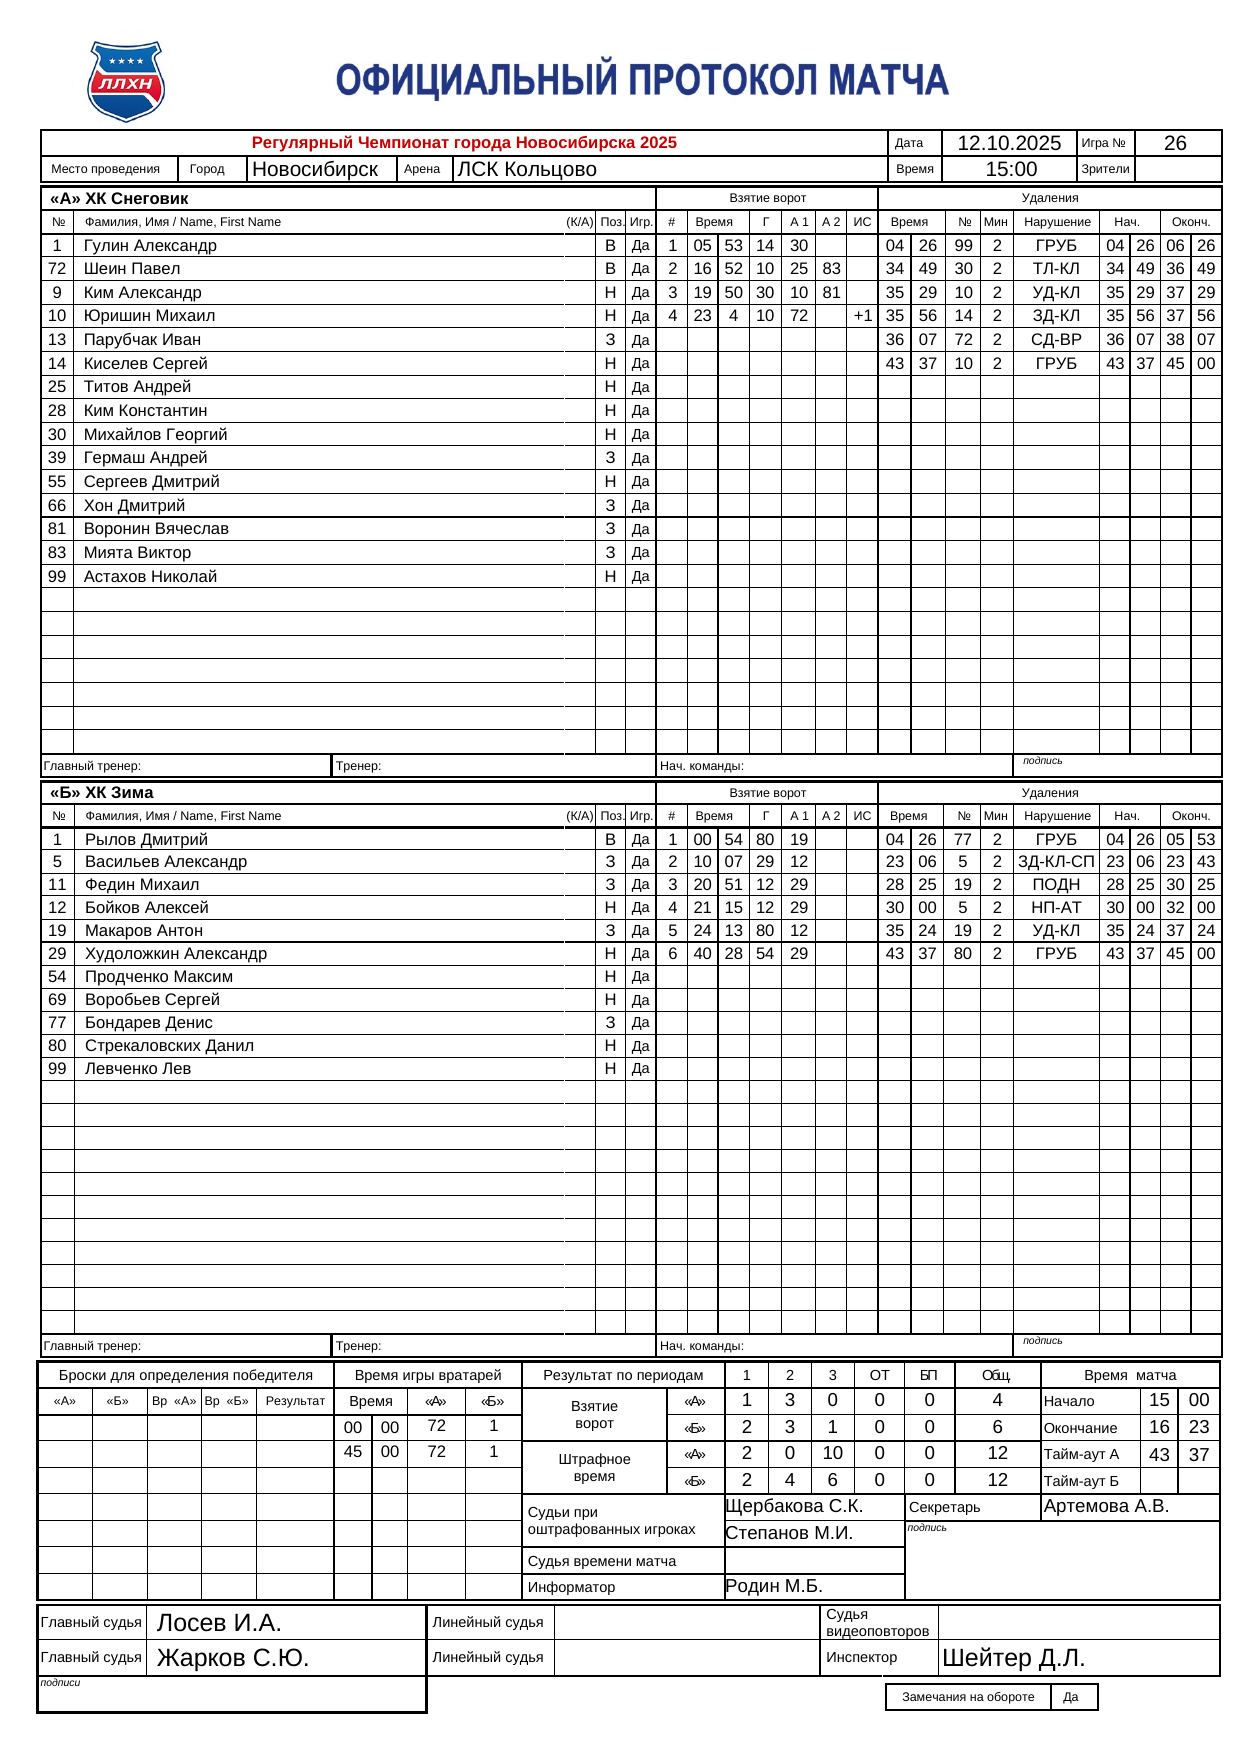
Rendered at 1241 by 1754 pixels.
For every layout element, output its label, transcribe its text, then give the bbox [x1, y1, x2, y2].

table_cell 99 [946, 235, 980, 256]
table_cell [1100, 423, 1129, 445]
table_cell [148, 1416, 201, 1440]
table_cell 2 [981, 305, 1013, 327]
table_cell [657, 1242, 687, 1264]
table_cell [1179, 1468, 1219, 1493]
table_cell Главный судья [39, 1640, 146, 1675]
table_cell [782, 1196, 815, 1218]
table_cell 99 [42, 1058, 74, 1079]
table_cell (К/А) [565, 211, 595, 233]
table_cell 36 [879, 328, 910, 351]
table_cell [565, 1058, 595, 1079]
table_cell [879, 636, 910, 658]
table_cell Арена [398, 157, 452, 181]
table_cell [373, 1494, 407, 1520]
table_cell Зрители [1078, 157, 1134, 181]
table_cell З [596, 518, 625, 540]
table_cell Н [596, 966, 625, 987]
table_cell [657, 1127, 687, 1149]
table_cell [981, 1288, 1013, 1310]
table_cell [1014, 1196, 1099, 1218]
table_cell 56 [1131, 305, 1160, 327]
table_cell [719, 612, 749, 634]
table_cell [981, 423, 1013, 445]
table_cell [75, 1265, 564, 1287]
table_cell [335, 1521, 371, 1546]
table_cell [879, 1311, 910, 1333]
table_cell 19 [944, 920, 980, 941]
table_cell 19 [944, 874, 980, 895]
table_cell [565, 352, 595, 374]
table_cell [1161, 1081, 1190, 1103]
table_cell Гермаш Андрей [74, 446, 564, 469]
table_cell [912, 1035, 943, 1057]
table_cell [847, 920, 877, 941]
table_cell [847, 470, 877, 493]
table_cell [1100, 1288, 1129, 1310]
table_cell [750, 730, 781, 753]
table_cell 35 [879, 920, 910, 941]
table_cell Воронин Вячеслав [74, 518, 564, 540]
table_cell [847, 1058, 877, 1079]
table_cell Судьи при оштрафованных игроках [523, 1495, 724, 1546]
table_cell [816, 1196, 846, 1218]
table_cell [719, 565, 749, 587]
table_cell [596, 683, 625, 706]
table_header 1 [726, 1363, 768, 1387]
table_cell [42, 683, 73, 706]
table_cell [750, 1173, 781, 1195]
table_cell [782, 1173, 815, 1195]
table_cell 2 [657, 257, 687, 280]
table_cell Взятие ворот [523, 1389, 666, 1440]
table_cell [946, 518, 980, 540]
table_cell Артемова А.В. [1042, 1495, 1219, 1520]
table_cell [596, 730, 625, 753]
table_cell [847, 281, 877, 303]
table_cell [1131, 730, 1160, 753]
table_cell Худоложкин Александр [75, 943, 564, 964]
table_cell [596, 1311, 625, 1333]
table_cell [1100, 1035, 1129, 1057]
table_cell Место проведения [42, 157, 177, 181]
table_cell [816, 399, 846, 422]
table_cell Новосибирск [248, 157, 396, 181]
table_cell Щербакова С.К. [726, 1495, 904, 1520]
table_cell [1100, 683, 1129, 706]
table_cell [42, 1173, 74, 1195]
table_cell 37 [1131, 943, 1160, 964]
table_cell [944, 1127, 980, 1149]
table_cell [75, 1311, 564, 1333]
table_cell [1192, 1288, 1221, 1310]
table_cell 2 [981, 352, 1013, 374]
table_cell [912, 989, 943, 1011]
table_cell 69 [42, 989, 74, 1011]
table_cell [750, 328, 781, 351]
table_cell Да [626, 423, 655, 445]
table_cell [626, 636, 655, 658]
table_cell [816, 423, 846, 445]
table_cell [946, 730, 980, 753]
table_cell [93, 1494, 147, 1520]
table_cell [883, 1677, 1220, 1681]
table_cell [1131, 446, 1160, 469]
table_cell [565, 1104, 595, 1126]
table_cell [1100, 612, 1129, 634]
table_cell 25 [1131, 874, 1160, 895]
table_cell А 2 [816, 211, 846, 233]
table_cell [565, 989, 595, 1011]
table_cell [719, 1196, 749, 1218]
table_cell 1 [466, 1416, 521, 1440]
table_cell № [946, 211, 980, 233]
table_cell 00 [373, 1441, 407, 1467]
table_cell З [596, 1012, 625, 1033]
table_cell [688, 352, 717, 374]
table_cell [335, 1574, 371, 1599]
table_cell Ким Александр [74, 281, 564, 303]
table_cell [750, 1012, 781, 1033]
table_cell [688, 470, 717, 493]
table_cell [93, 1416, 147, 1440]
table_cell 2 [726, 1442, 768, 1467]
table_cell [1161, 1242, 1190, 1264]
table_cell [657, 470, 687, 493]
table_cell [946, 659, 980, 682]
table_cell [148, 1441, 201, 1467]
table_cell [257, 1521, 333, 1546]
table_cell [1014, 446, 1099, 469]
table_cell 0 [855, 1415, 904, 1440]
table_cell [847, 352, 877, 374]
table_cell [750, 1104, 781, 1126]
table_cell Время [335, 1389, 407, 1413]
table_cell 37 [912, 352, 945, 374]
table_cell [1192, 1035, 1221, 1057]
table_cell [408, 1468, 465, 1493]
table_cell [719, 1265, 749, 1287]
table_cell [719, 683, 749, 706]
table_cell [816, 1242, 846, 1264]
table_cell Фамилия, Имя / Name, First Name [75, 805, 565, 826]
table_cell [1014, 1311, 1099, 1333]
table_cell [981, 659, 1013, 682]
table_cell [981, 1173, 1013, 1195]
table_header Да [1052, 1685, 1097, 1709]
table_cell [1192, 1242, 1221, 1264]
table_cell Нач. команды: [657, 1335, 1012, 1356]
table_cell [688, 541, 717, 564]
table_cell Лосев И.А. [147, 1606, 425, 1639]
table_cell Судья видеоповторов [821, 1606, 938, 1639]
table_cell [1161, 376, 1190, 398]
table_cell [944, 1173, 980, 1195]
table_cell 29 [42, 943, 74, 964]
table_cell Да [626, 874, 655, 895]
table_cell З [596, 446, 625, 469]
table_cell 0 [855, 1389, 904, 1413]
table_cell ИС [847, 805, 877, 826]
table_cell 43 [1141, 1441, 1177, 1467]
table_cell [816, 874, 846, 895]
table_cell [657, 352, 687, 374]
table_cell [565, 328, 595, 351]
table_cell [879, 470, 910, 493]
table_cell [879, 1288, 910, 1310]
table_cell [596, 1104, 625, 1126]
table_cell Н [596, 305, 625, 327]
table_cell Титов Андрей [74, 376, 564, 398]
table_cell [42, 1081, 74, 1103]
table_header «Б» ХК Зима [42, 783, 655, 803]
table_cell [1100, 1242, 1129, 1264]
table_cell 2 [726, 1415, 768, 1440]
table_cell [1014, 1127, 1099, 1149]
table_cell 29 [782, 943, 815, 964]
table_cell [596, 1150, 625, 1172]
table_cell 99 [42, 565, 73, 587]
table_cell [946, 376, 980, 398]
table_cell Время [879, 211, 945, 233]
table_cell 1 [657, 235, 687, 256]
table_cell 4 [657, 305, 687, 327]
table_cell [565, 730, 595, 753]
table_cell [42, 636, 73, 658]
table_cell [912, 1242, 943, 1264]
table_cell Да [626, 943, 655, 964]
table_cell [1161, 1173, 1190, 1195]
table_cell «Б» [668, 1468, 724, 1493]
table_cell ГРУБ [1014, 943, 1099, 964]
table_cell [596, 707, 625, 729]
table_cell [1014, 1104, 1099, 1126]
table_cell [1131, 1058, 1160, 1079]
table_cell Да [626, 989, 655, 1011]
table_cell [657, 1311, 687, 1333]
table_cell [816, 1288, 846, 1310]
table_cell [847, 565, 877, 587]
table_cell [944, 1081, 980, 1103]
table_cell Да [626, 470, 655, 493]
table_cell 77 [944, 829, 980, 849]
table_cell З [596, 541, 625, 564]
table_cell 39 [42, 446, 73, 469]
table_cell [1161, 446, 1190, 469]
table_cell [42, 730, 73, 753]
table_cell [1192, 1265, 1221, 1287]
table_header Регулярный Чемпионат города Новосибирска 2025 [42, 131, 887, 155]
table_cell [466, 1547, 521, 1573]
table_cell [912, 730, 945, 753]
table_cell [565, 920, 595, 941]
table_cell [596, 1242, 625, 1264]
table_cell [981, 1265, 1013, 1287]
table_cell [816, 636, 846, 658]
table_cell [657, 423, 687, 445]
table_cell [981, 1104, 1013, 1126]
table_cell [1014, 1058, 1099, 1079]
table_cell [596, 1173, 625, 1195]
table_cell [816, 1311, 846, 1333]
table_cell ПОДН [1014, 874, 1099, 895]
table_cell [1192, 1127, 1221, 1149]
table_cell [39, 1468, 92, 1493]
table_cell Хон Дмитрий [74, 494, 564, 516]
table_cell [912, 1081, 943, 1103]
table_cell [782, 989, 815, 1011]
table_cell 30 [946, 257, 980, 280]
table_cell [782, 1081, 815, 1103]
table_cell «Б» [668, 1415, 724, 1440]
table_cell Окончание [1042, 1415, 1140, 1440]
table_cell [879, 966, 910, 987]
table_cell 83 [42, 541, 73, 564]
table_cell [657, 541, 687, 564]
table_cell [782, 565, 815, 587]
table_cell [879, 376, 910, 398]
table_cell [847, 1012, 877, 1033]
table_cell Жарков С.Ю. [147, 1640, 425, 1675]
table_cell [626, 1311, 655, 1333]
table_cell [74, 612, 564, 634]
table_cell 52 [719, 257, 749, 280]
table_cell 54 [42, 966, 74, 987]
table_cell [596, 1288, 625, 1310]
table_cell [565, 1035, 595, 1057]
table_cell [202, 1416, 256, 1440]
table_cell [719, 707, 749, 729]
table_cell [565, 257, 595, 280]
table_cell 35 [879, 305, 910, 327]
table_cell [816, 612, 846, 634]
table_cell Нач. [1100, 211, 1160, 233]
table_cell [1014, 541, 1099, 564]
table_cell [1014, 518, 1099, 540]
table_cell 10 [688, 850, 717, 872]
table_cell [1192, 494, 1221, 516]
table_cell [1161, 1196, 1190, 1218]
table_cell 19 [782, 829, 815, 849]
table_cell [565, 1242, 595, 1264]
table_cell 30 [750, 281, 781, 303]
table_cell Да [626, 376, 655, 398]
table_cell [981, 1150, 1013, 1172]
table_cell 12 [750, 896, 781, 918]
table_cell [912, 470, 945, 493]
table_cell [42, 1104, 74, 1126]
table_cell 14 [750, 235, 781, 256]
table_cell 72 [42, 257, 73, 280]
table_cell [257, 1574, 333, 1599]
table_cell [879, 565, 910, 587]
table_cell 49 [1192, 257, 1221, 280]
table_cell [565, 1012, 595, 1033]
table_cell [1161, 636, 1190, 658]
table_cell [1100, 707, 1129, 729]
table_cell [847, 1035, 877, 1057]
table_cell [1192, 730, 1221, 753]
table_cell [1100, 730, 1129, 753]
table_cell [565, 565, 595, 587]
table_cell [981, 989, 1013, 1011]
table_cell [565, 470, 595, 493]
table_cell [912, 376, 945, 398]
table_cell [719, 1104, 749, 1126]
table_cell [1192, 659, 1221, 682]
table_cell [847, 989, 877, 1011]
table_cell [816, 850, 846, 872]
table_cell [1131, 659, 1160, 682]
table_cell [1192, 1081, 1221, 1103]
table_cell [1014, 1035, 1099, 1057]
table_cell 37 [1161, 281, 1190, 303]
table_cell [879, 1012, 910, 1033]
table_cell [912, 1127, 943, 1149]
table_cell 3 [769, 1415, 811, 1440]
table_cell [657, 1035, 687, 1057]
table_header Удаления [879, 783, 1221, 803]
table_cell [565, 659, 595, 682]
table_cell [202, 1574, 256, 1599]
table_cell [782, 352, 815, 374]
table_cell [750, 446, 781, 469]
table_cell [1161, 730, 1190, 753]
table_cell [148, 1521, 201, 1546]
table_cell [981, 470, 1013, 493]
table_cell [1192, 966, 1221, 987]
table_cell 10 [946, 281, 980, 303]
table_cell 32 [1161, 896, 1190, 918]
table_cell [1014, 399, 1099, 422]
table_cell [879, 1127, 910, 1149]
table_cell «Б » [466, 1389, 521, 1413]
table_cell [42, 707, 73, 729]
table_cell [596, 1081, 625, 1103]
table_cell 49 [1131, 257, 1160, 280]
table_cell [1014, 730, 1099, 753]
table_cell [1100, 1104, 1129, 1126]
table_header Взятие ворот [657, 783, 877, 803]
table_cell [596, 612, 625, 634]
table_cell [1192, 565, 1221, 587]
table_cell [1131, 1196, 1160, 1218]
table_cell [879, 1219, 910, 1241]
table_cell [981, 446, 1013, 469]
table_cell [1131, 1173, 1160, 1195]
table_cell [981, 518, 1013, 540]
table_cell [688, 328, 717, 351]
table_cell [202, 1521, 256, 1546]
table_cell [750, 376, 781, 398]
table_cell № [944, 805, 980, 826]
picture [5, 28, 1179, 129]
table_cell [912, 1104, 943, 1126]
table_cell 30 [1100, 896, 1129, 918]
table_cell [1131, 707, 1160, 729]
table_cell [719, 966, 749, 987]
table_cell [719, 494, 749, 516]
table_cell [1014, 470, 1099, 493]
table_cell [688, 1196, 717, 1218]
table_cell [912, 565, 945, 587]
table_cell 00 [1131, 896, 1160, 918]
table_cell [912, 1288, 943, 1310]
table_cell [879, 1081, 910, 1103]
table_cell подпись [1014, 755, 1221, 776]
table_cell [1131, 989, 1160, 1011]
table_cell [148, 1574, 201, 1599]
table_cell ГРУБ [1014, 829, 1099, 849]
table_cell [912, 612, 945, 634]
table_cell [946, 494, 980, 516]
table_cell [816, 1081, 846, 1103]
table_cell ИС [847, 211, 877, 233]
table_cell [879, 707, 910, 729]
table_cell Нарушение [1014, 211, 1099, 233]
table_cell [565, 896, 595, 918]
table_cell [565, 1288, 595, 1310]
table_cell [1099, 1682, 1220, 1711]
table_cell 80 [944, 943, 980, 964]
table_cell Да [626, 281, 655, 303]
table_cell 45 [1161, 352, 1190, 374]
table_cell [879, 1265, 910, 1287]
table_cell [1131, 565, 1160, 587]
table_cell 12 [782, 850, 815, 872]
table_cell 15:00 [943, 157, 1076, 181]
table_cell 28 [879, 874, 910, 895]
table_cell [202, 1468, 256, 1493]
table_cell [1192, 399, 1221, 422]
table_cell [1161, 1219, 1190, 1241]
table_cell 9 [42, 281, 73, 303]
table_cell [879, 446, 910, 469]
table_cell 29 [750, 850, 781, 872]
table_cell [750, 1196, 781, 1218]
table_cell [1014, 1150, 1099, 1172]
table_cell «Б» [93, 1389, 147, 1413]
table_cell [981, 1081, 1013, 1103]
table_cell [816, 494, 846, 516]
table_cell [93, 1521, 147, 1546]
table_cell 24 [1131, 920, 1160, 941]
table_cell 81 [816, 281, 846, 303]
table_cell [1014, 612, 1099, 634]
table_cell [42, 1127, 74, 1149]
table_cell Мин [981, 211, 1013, 233]
table_cell [148, 1494, 201, 1520]
table_cell [1161, 707, 1190, 729]
table_cell [912, 1150, 943, 1172]
table_cell [782, 423, 815, 445]
table_cell 26 [1131, 829, 1160, 849]
table_cell [1131, 1081, 1160, 1103]
table_cell 10 [42, 305, 73, 327]
table_cell [596, 636, 625, 658]
table_cell Штрафное время [523, 1442, 666, 1493]
table_cell [565, 683, 595, 706]
table_cell [1131, 470, 1160, 493]
table_cell Н [596, 470, 625, 493]
table_cell Стрекаловских Данил [75, 1035, 564, 1057]
table_cell [657, 376, 687, 398]
table_cell 4 [657, 896, 687, 918]
table_cell [688, 1058, 717, 1079]
table_cell [565, 541, 595, 564]
table_cell [912, 541, 945, 564]
table_cell [847, 1311, 877, 1333]
table_cell [879, 423, 910, 445]
table_cell [657, 966, 687, 987]
table_cell [816, 943, 846, 964]
table_cell З [596, 850, 625, 872]
table_cell [1014, 423, 1099, 445]
table_cell [1141, 1468, 1177, 1493]
table_cell 24 [912, 920, 943, 941]
table_header Общ. [956, 1363, 1040, 1387]
table_cell 26 [912, 235, 945, 256]
table_cell [912, 1058, 943, 1079]
table_cell [1131, 1012, 1160, 1033]
table_cell Город [179, 157, 246, 181]
table_cell [782, 612, 815, 634]
table_cell [75, 1104, 564, 1126]
table_cell [847, 850, 877, 872]
table_cell 37 [1161, 305, 1190, 327]
table_cell [1131, 399, 1160, 422]
table_cell 10 [812, 1442, 854, 1467]
table_cell [596, 1127, 625, 1149]
table_cell [657, 730, 687, 753]
table_cell Инспектор [821, 1640, 938, 1675]
table_cell 2 [981, 235, 1013, 256]
table_cell [1192, 1173, 1221, 1195]
table_cell Родин М.Б. [726, 1575, 904, 1599]
table_cell 04 [1100, 235, 1129, 256]
table_cell [719, 1311, 749, 1333]
table_cell [1192, 683, 1221, 706]
table_cell [750, 1150, 781, 1172]
table_cell [1131, 1127, 1160, 1149]
table_cell [1161, 1150, 1190, 1172]
table_cell [688, 636, 717, 658]
table_cell А 1 [782, 805, 815, 826]
table_cell [944, 1150, 980, 1172]
table_cell [657, 1104, 687, 1126]
table_cell 72 [782, 305, 815, 327]
table_cell [148, 1468, 201, 1493]
table_cell 30 [782, 235, 815, 256]
table_cell [782, 1127, 815, 1149]
table_cell 16 [1141, 1415, 1177, 1440]
table_cell [466, 1521, 521, 1546]
table_cell [981, 636, 1013, 658]
table_cell 12 [750, 874, 781, 895]
table_cell [782, 659, 815, 682]
table_cell Да [626, 920, 655, 941]
table_cell [1131, 1265, 1160, 1287]
table_cell [565, 612, 595, 634]
table_cell [1100, 541, 1129, 564]
table_cell Нач. [1100, 805, 1160, 826]
table_cell [688, 966, 717, 987]
table_cell [626, 707, 655, 729]
table_cell [782, 446, 815, 469]
table_cell [847, 1265, 877, 1287]
table_cell [1014, 1012, 1099, 1033]
table_cell [39, 1416, 92, 1440]
table_cell [428, 1677, 882, 1711]
table_cell Мин [981, 805, 1013, 826]
table_cell Вр «А» [148, 1389, 201, 1413]
table_cell [719, 730, 749, 753]
table_cell Юришин Михаил [74, 305, 564, 327]
table_header Дата [889, 131, 941, 155]
table_cell 10 [946, 352, 980, 374]
table_cell [657, 518, 687, 540]
table_cell 49 [912, 257, 945, 280]
table_cell [981, 1196, 1013, 1218]
table_cell [750, 1242, 781, 1264]
table_cell [750, 683, 781, 706]
table_cell 53 [719, 235, 749, 256]
table_cell Да [626, 352, 655, 374]
table_cell «А» [39, 1389, 92, 1413]
table_cell [596, 588, 625, 611]
table_cell Ким Константин [74, 399, 564, 422]
table_cell Да [626, 305, 655, 327]
table_cell Да [626, 328, 655, 351]
table_cell Н [596, 1035, 625, 1057]
table_cell [1192, 1012, 1221, 1033]
table_cell [75, 1196, 564, 1218]
table_cell [1192, 1150, 1221, 1172]
table_cell В [596, 235, 625, 256]
table_cell [912, 1173, 943, 1195]
table_cell 80 [750, 920, 781, 941]
table_cell 2 [657, 850, 687, 872]
table_cell [688, 1035, 717, 1057]
table_cell 72 [408, 1416, 465, 1440]
table_cell Тайм-аут Б [1042, 1468, 1140, 1493]
table_cell 0 [769, 1442, 811, 1467]
table_cell 0 [905, 1468, 954, 1493]
table_cell [719, 446, 749, 469]
table_cell Да [626, 850, 655, 872]
table_cell [1192, 636, 1221, 658]
table_cell +1 [847, 305, 877, 327]
table_cell [688, 683, 717, 706]
table_cell [42, 1219, 74, 1241]
table_cell [1100, 470, 1129, 493]
table_header Броски для определения победителя [39, 1363, 333, 1387]
table_cell [1014, 565, 1099, 587]
table_cell Киселев Сергей [74, 352, 564, 374]
table_cell [847, 328, 877, 351]
table_cell 23 [879, 850, 910, 872]
table_cell [626, 659, 655, 682]
table_cell 26 [1192, 235, 1221, 256]
table_cell [688, 423, 717, 445]
table_cell [1131, 376, 1160, 398]
table_cell 34 [879, 257, 910, 280]
table_cell [688, 730, 717, 753]
table_cell [657, 1219, 687, 1241]
table_cell [373, 1521, 407, 1546]
table_cell [688, 612, 717, 634]
table_cell [719, 352, 749, 374]
table_cell [879, 659, 910, 682]
table_cell [816, 1127, 846, 1149]
table_cell [719, 399, 749, 422]
table_cell [42, 1311, 74, 1333]
table_cell [816, 989, 846, 1011]
table_cell ТЛ-КЛ [1014, 257, 1099, 280]
table_cell [750, 612, 781, 634]
table_cell [626, 1104, 655, 1126]
table_cell [75, 1150, 564, 1172]
table_cell [1014, 1265, 1099, 1287]
table_cell [981, 612, 1013, 634]
table_cell [1100, 659, 1129, 682]
table_cell [1131, 494, 1160, 516]
table_cell # [657, 805, 687, 826]
table_cell 54 [719, 829, 749, 849]
table_cell [1161, 470, 1190, 493]
table_cell Нач. команды: [657, 755, 1012, 776]
table_cell [750, 1311, 781, 1333]
table_cell 34 [1100, 257, 1129, 280]
table_cell [688, 1173, 717, 1195]
table_cell 29 [912, 281, 945, 303]
table_cell [565, 305, 595, 327]
table_cell [944, 1242, 980, 1264]
table_header ОТ [855, 1363, 904, 1387]
table_cell [816, 896, 846, 918]
table_cell [202, 1441, 256, 1467]
table_cell 35 [1100, 281, 1129, 303]
table_cell [42, 1150, 74, 1172]
table_cell [257, 1494, 333, 1520]
table_cell [719, 1219, 749, 1241]
table_cell [688, 1104, 717, 1126]
table_cell [750, 966, 781, 987]
table_cell [816, 588, 846, 611]
table_cell 06 [1131, 850, 1160, 872]
table_cell [816, 235, 846, 256]
table_cell 30 [879, 896, 910, 918]
table_cell [1161, 966, 1190, 987]
table_cell [1161, 659, 1190, 682]
table_cell [596, 659, 625, 682]
table_cell Бондарев Денис [75, 1012, 564, 1033]
table_cell [1161, 423, 1190, 445]
table_cell [944, 1196, 980, 1218]
table_cell 4 [956, 1389, 1040, 1413]
table_cell [74, 707, 564, 729]
table_cell Н [596, 565, 625, 587]
table_cell [847, 518, 877, 540]
table_cell [912, 636, 945, 658]
table_cell 00 [1192, 352, 1221, 374]
table_cell [981, 1219, 1013, 1241]
table_cell [847, 707, 877, 729]
table_cell Время [688, 211, 749, 233]
table_cell [257, 1441, 333, 1467]
table_cell [75, 1242, 564, 1264]
table_cell 00 [373, 1416, 407, 1440]
table_cell [1131, 541, 1160, 564]
table_cell 00 [335, 1416, 371, 1440]
table_cell 5 [657, 920, 687, 941]
table_cell [1161, 1035, 1190, 1057]
table_cell Да [626, 541, 655, 564]
table_cell [944, 1104, 980, 1126]
table_cell 66 [42, 494, 73, 516]
table_cell [1014, 659, 1099, 682]
table_cell З [596, 874, 625, 895]
table_cell [1131, 1035, 1160, 1057]
table_cell Н [596, 896, 625, 918]
table_cell [1100, 446, 1129, 469]
table_cell [688, 1219, 717, 1241]
table_cell [782, 376, 815, 398]
table_cell Гулин Александр [74, 235, 564, 256]
table_cell [750, 989, 781, 1011]
table_cell Оконч. [1161, 211, 1221, 233]
table_cell В [596, 257, 625, 280]
table_cell [782, 1311, 815, 1333]
table_cell [719, 1127, 749, 1149]
table_cell [688, 376, 717, 398]
table_cell [626, 1081, 655, 1103]
table_cell [847, 1242, 877, 1264]
table_cell [879, 1196, 910, 1218]
table_cell [912, 588, 945, 611]
table_cell [847, 829, 877, 849]
table_cell [688, 659, 717, 682]
table_cell 15 [719, 896, 749, 918]
table_cell [1014, 989, 1099, 1011]
table_cell [816, 1219, 846, 1241]
table_cell [782, 1219, 815, 1241]
table_cell 45 [1161, 943, 1190, 964]
table_cell Судья времени матча [523, 1548, 724, 1573]
table_cell А 2 [816, 805, 846, 826]
table_cell [565, 829, 595, 849]
table_cell Линейный судья [428, 1640, 554, 1675]
table_cell 28 [719, 943, 749, 964]
table_cell [1161, 683, 1190, 706]
table_cell [816, 541, 846, 564]
table_cell [782, 328, 815, 351]
table_cell [39, 1441, 92, 1467]
table_cell [879, 494, 910, 516]
table_cell 2 [981, 850, 1013, 872]
table_cell [1100, 399, 1129, 422]
table_cell [946, 541, 980, 564]
table_cell [1192, 612, 1221, 634]
table_cell Парубчак Иван [74, 328, 564, 351]
table_cell [981, 1242, 1013, 1264]
table_cell Результат [257, 1389, 333, 1413]
table_cell [1100, 1127, 1129, 1149]
table_cell [466, 1574, 521, 1599]
table_cell [565, 1196, 595, 1218]
table_cell 36 [1100, 328, 1129, 351]
table_cell [946, 565, 980, 587]
table_header 26 [1136, 131, 1221, 155]
table_cell 43 [1192, 850, 1221, 872]
table_header Время матча [1042, 1363, 1219, 1387]
table_cell [1131, 636, 1160, 658]
table_cell [719, 1150, 749, 1172]
table_cell [75, 1081, 564, 1103]
table_cell [1100, 636, 1129, 658]
table_cell [719, 1012, 749, 1033]
table_cell [1192, 541, 1221, 564]
table_cell [816, 730, 846, 753]
table_cell [42, 1265, 74, 1287]
table_cell 36 [1161, 257, 1190, 280]
table_cell 3 [657, 281, 687, 303]
table_cell Секретарь [906, 1495, 1040, 1520]
table_cell [719, 659, 749, 682]
table_cell 1 [466, 1441, 521, 1467]
table_cell Линейный судья [428, 1606, 554, 1639]
table_cell [750, 659, 781, 682]
table_cell [1161, 1311, 1190, 1333]
table_cell Федин Михаил [75, 874, 564, 895]
table_cell [688, 1311, 717, 1333]
table_cell [944, 1035, 980, 1057]
table_cell 2 [981, 829, 1013, 849]
table_cell [75, 1219, 564, 1241]
table_cell подпись [1014, 1335, 1221, 1356]
table_cell 37 [1131, 352, 1160, 374]
table_cell [981, 565, 1013, 587]
table_cell [944, 966, 980, 987]
table_cell [879, 1058, 910, 1079]
table_cell [565, 1173, 595, 1195]
table_cell 24 [688, 920, 717, 941]
table_cell [946, 588, 980, 611]
table_cell [688, 707, 717, 729]
table_cell 16 [688, 257, 717, 280]
table_cell [657, 1058, 687, 1079]
table_cell Г [750, 211, 781, 233]
table_cell [657, 1150, 687, 1172]
table_cell [946, 636, 980, 658]
table_cell [750, 636, 781, 658]
table_cell Н [596, 1058, 625, 1079]
table_cell [565, 636, 595, 658]
table_cell 0 [855, 1468, 904, 1493]
table_cell [596, 1265, 625, 1287]
table_cell 3 [769, 1389, 811, 1413]
table_cell [719, 588, 749, 611]
table_cell [408, 1574, 465, 1599]
table_cell [1161, 1265, 1190, 1287]
table_cell ГРУБ [1014, 352, 1099, 374]
table_cell [565, 518, 595, 540]
table_cell [847, 494, 877, 516]
table_cell 51 [719, 874, 749, 895]
table_cell [879, 588, 910, 611]
table_cell [912, 659, 945, 682]
table_cell [879, 399, 910, 422]
table_cell [202, 1547, 256, 1573]
table_cell 45 [335, 1441, 371, 1467]
table_cell [782, 707, 815, 729]
table_cell [719, 636, 749, 658]
table_cell 13 [719, 920, 749, 941]
table_cell [39, 1574, 92, 1599]
table_cell [335, 1494, 371, 1520]
table_cell 2 [981, 874, 1013, 895]
table_cell 25 [912, 874, 943, 895]
table_cell [1100, 989, 1129, 1011]
table_header Взятие ворот [657, 188, 877, 209]
table_cell [1014, 636, 1099, 658]
table_cell [657, 446, 687, 469]
table_cell [74, 730, 564, 753]
table_cell [912, 966, 943, 987]
table_cell [946, 470, 980, 493]
table_cell Поз. [596, 211, 625, 233]
table_cell [565, 966, 595, 987]
table_cell [719, 328, 749, 351]
table_cell [981, 541, 1013, 564]
table_cell Да [626, 565, 655, 587]
table_cell [946, 446, 980, 469]
table_cell Н [596, 399, 625, 422]
table_cell 29 [1192, 281, 1221, 303]
table_cell 15 [1141, 1389, 1177, 1413]
table_cell [847, 376, 877, 398]
table_cell 12 [782, 920, 815, 941]
table_cell Да [626, 257, 655, 280]
table_cell 25 [42, 376, 73, 398]
table_cell ЗД-КЛ [1014, 305, 1099, 327]
table_cell [981, 588, 1013, 611]
table_cell [373, 1547, 407, 1573]
table_cell [816, 376, 846, 398]
table_cell [1192, 1196, 1221, 1218]
table_cell 23 [688, 305, 717, 327]
table_cell [565, 1127, 595, 1149]
table_cell [1014, 707, 1099, 729]
table_cell [912, 1311, 943, 1333]
table_cell Да [626, 518, 655, 540]
table_cell 40 [688, 943, 717, 964]
table_cell [626, 683, 655, 706]
table_cell В [596, 829, 625, 849]
table_cell [1192, 423, 1221, 445]
table_cell 19 [42, 920, 74, 941]
table_cell 24 [1192, 920, 1221, 941]
table_cell 13 [42, 328, 73, 351]
table_cell Степанов М.И. [726, 1521, 904, 1546]
table_cell УД-КЛ [1014, 281, 1099, 303]
table_cell [408, 1494, 465, 1520]
table_cell Да [626, 494, 655, 516]
table_cell 29 [782, 896, 815, 918]
table_cell [750, 565, 781, 587]
table_header БП [905, 1363, 954, 1387]
table_cell 21 [688, 896, 717, 918]
table_cell 0 [905, 1389, 954, 1413]
table_cell [879, 518, 910, 540]
table_cell 0 [855, 1442, 904, 1467]
table_cell № [42, 211, 73, 233]
table_cell [688, 399, 717, 422]
table_cell [719, 1035, 749, 1057]
table_cell [879, 1150, 910, 1172]
table_cell З [596, 920, 625, 941]
table_cell Да [626, 1012, 655, 1033]
table_cell [1161, 1058, 1190, 1079]
table_cell [879, 612, 910, 634]
table_cell [1100, 1311, 1129, 1333]
table_cell 55 [42, 470, 73, 493]
table_cell 2 [981, 896, 1013, 918]
table_cell [408, 1521, 465, 1546]
table_cell [657, 399, 687, 422]
table_cell [1100, 1173, 1129, 1195]
table_cell Васильев Александр [75, 850, 564, 872]
table_cell 4 [769, 1468, 811, 1493]
table_cell [688, 588, 717, 611]
table_cell Бойков Алексей [75, 896, 564, 918]
table_cell 00 [1179, 1389, 1219, 1413]
table_cell [879, 1104, 910, 1126]
table_cell 07 [1192, 328, 1221, 351]
table_cell [565, 423, 595, 445]
table_cell [847, 446, 877, 469]
table_cell [1131, 1288, 1160, 1310]
table_cell [719, 989, 749, 1011]
table_cell [1131, 683, 1160, 706]
table_cell 19 [688, 281, 717, 303]
table_cell [626, 1288, 655, 1310]
table_cell [93, 1547, 147, 1573]
table_cell [688, 1127, 717, 1149]
table_cell УД-КЛ [1014, 920, 1099, 941]
table_cell 28 [1100, 874, 1129, 895]
table_cell [657, 683, 687, 706]
table_cell [912, 1219, 943, 1241]
table_cell № [42, 805, 74, 826]
table_cell [565, 588, 595, 611]
table_cell Тренер: [333, 1335, 655, 1356]
table_cell [879, 683, 910, 706]
table_cell «А» [668, 1389, 724, 1413]
table_cell [750, 518, 781, 540]
table_cell [42, 588, 73, 611]
table_cell [719, 1242, 749, 1264]
table_cell [816, 518, 846, 540]
table_cell [565, 707, 595, 729]
table_cell Главный судья [39, 1606, 146, 1639]
table_cell 1 [812, 1415, 854, 1440]
table_cell [912, 1265, 943, 1287]
table_cell [1192, 446, 1221, 469]
table_cell [1014, 966, 1099, 987]
table_cell [565, 850, 595, 872]
table_cell 23 [1179, 1415, 1219, 1440]
table_cell [782, 470, 815, 493]
table_cell [719, 541, 749, 564]
table_cell [657, 636, 687, 658]
table_cell 1 [726, 1389, 768, 1413]
table_cell [466, 1494, 521, 1520]
table_cell [879, 1242, 910, 1264]
table_cell [688, 446, 717, 469]
table_cell [1014, 1219, 1099, 1241]
table_cell 43 [879, 352, 910, 374]
table_cell [657, 1012, 687, 1033]
table_cell [750, 423, 781, 445]
table_cell [816, 1035, 846, 1057]
table_cell [555, 1606, 819, 1639]
table_cell [565, 1265, 595, 1287]
table_cell [782, 683, 815, 706]
table_cell [257, 1468, 333, 1493]
table_cell [719, 1288, 749, 1310]
table_cell [912, 494, 945, 516]
table_cell [1131, 1219, 1160, 1241]
table_cell [816, 659, 846, 682]
table_cell 5 [944, 850, 980, 872]
table_header 12.10.2025 [943, 131, 1076, 155]
table_cell 04 [1100, 829, 1129, 849]
table_cell [1192, 707, 1221, 729]
table_cell [981, 1058, 1013, 1079]
table_cell СД-ВР [1014, 328, 1099, 351]
table_cell [782, 1035, 815, 1057]
table_cell [93, 1441, 147, 1467]
table_cell [1161, 518, 1190, 540]
table_cell [782, 541, 815, 564]
table_cell [1192, 518, 1221, 540]
table_cell [847, 966, 877, 987]
table_cell [944, 989, 980, 1011]
table_cell [626, 730, 655, 753]
table_cell 10 [750, 257, 781, 280]
table_cell [1100, 1265, 1129, 1287]
table_cell [74, 659, 564, 682]
table_cell [75, 1173, 564, 1195]
table_cell [946, 707, 980, 729]
table_cell ЗД-КЛ-СП [1014, 850, 1099, 872]
table_cell [750, 1127, 781, 1149]
table_cell [1161, 399, 1190, 422]
table_cell Да [626, 896, 655, 918]
table_cell [1131, 1104, 1160, 1126]
table_cell [1161, 1127, 1190, 1149]
table_cell [816, 352, 846, 374]
table_cell [1131, 588, 1160, 611]
table_cell [782, 636, 815, 658]
table_cell 30 [1161, 874, 1190, 895]
table_cell [879, 1173, 910, 1195]
table_cell [466, 1468, 521, 1493]
table_cell [565, 235, 595, 256]
table_cell [847, 659, 877, 682]
table_cell Н [596, 989, 625, 1011]
table_cell 25 [1192, 874, 1221, 895]
table_cell [565, 1219, 595, 1241]
table_cell Игр. [626, 805, 655, 826]
table_cell 0 [905, 1415, 954, 1440]
table_cell [93, 1574, 147, 1599]
table_cell [816, 470, 846, 493]
table_cell [944, 1265, 980, 1287]
table_cell [944, 1012, 980, 1033]
table_cell 14 [42, 352, 73, 374]
table_cell [782, 494, 815, 516]
table_cell [847, 943, 877, 964]
table_cell Фамилия, Имя / Name, First Name [74, 211, 565, 233]
table_cell [657, 1288, 687, 1310]
table_cell [750, 1265, 781, 1287]
table_cell [1100, 518, 1129, 540]
table_cell Нарушение [1014, 805, 1099, 826]
table_cell Н [596, 376, 625, 398]
table_cell [782, 1012, 815, 1033]
table_cell [847, 235, 877, 256]
table_cell 23 [1100, 850, 1129, 872]
table_cell [74, 636, 564, 658]
table_cell [202, 1494, 256, 1520]
table_cell [1131, 612, 1160, 634]
table_header Удаления [879, 188, 1221, 209]
table_cell [75, 1288, 564, 1310]
table_cell [626, 1265, 655, 1287]
table_cell [565, 874, 595, 895]
table_cell [1100, 588, 1129, 611]
table_cell [782, 1265, 815, 1287]
table_cell Информатор [523, 1575, 724, 1599]
table_cell 37 [912, 943, 943, 964]
table_cell [944, 1058, 980, 1079]
table_cell 43 [1100, 943, 1129, 964]
table_cell [1192, 470, 1221, 493]
table_cell [944, 1311, 980, 1333]
table_cell [626, 1173, 655, 1195]
table_cell [626, 1219, 655, 1241]
table_cell 35 [1100, 305, 1129, 327]
table_cell [750, 470, 781, 493]
table_cell [981, 683, 1013, 706]
table_cell 43 [879, 943, 910, 964]
table_cell [726, 1548, 904, 1573]
table_cell [782, 518, 815, 540]
table_cell [816, 1173, 846, 1195]
table_cell [782, 1058, 815, 1079]
table_cell [373, 1468, 407, 1493]
table_cell 30 [42, 423, 73, 445]
table_cell [1100, 565, 1129, 587]
table_cell [816, 565, 846, 587]
table_cell [847, 423, 877, 445]
table_cell [719, 376, 749, 398]
table_cell [39, 1521, 92, 1546]
table_header «А» ХК Снеговик [42, 188, 655, 209]
table_cell 2 [726, 1468, 768, 1493]
table_cell 6 [812, 1468, 854, 1493]
table_cell [981, 494, 1013, 516]
table_cell [1161, 494, 1190, 516]
table_cell [816, 1058, 846, 1079]
table_cell [257, 1547, 333, 1573]
table_cell [1136, 157, 1221, 181]
table_cell [912, 423, 945, 445]
table_cell [946, 683, 980, 706]
table_cell Воробьев Сергей [75, 989, 564, 1011]
table_cell [74, 683, 564, 706]
table_cell Время [889, 157, 941, 181]
table_cell [847, 1127, 877, 1149]
table_cell Н [596, 423, 625, 445]
table_cell 38 [1161, 328, 1190, 351]
table_cell Рылов Дмитрий [75, 829, 564, 849]
table_cell [1192, 1311, 1221, 1333]
table_cell [782, 399, 815, 422]
table_cell [816, 1265, 846, 1287]
table_cell [879, 541, 910, 564]
table_cell [565, 446, 595, 469]
table_cell [565, 1081, 595, 1103]
table_cell [750, 494, 781, 516]
table_cell З [596, 494, 625, 516]
table_cell Поз. [596, 805, 625, 826]
table_cell [1192, 989, 1221, 1011]
table_cell [847, 896, 877, 918]
table_cell 80 [750, 829, 781, 849]
table_cell [912, 707, 945, 729]
table_cell [1100, 966, 1129, 987]
table_cell Да [626, 235, 655, 256]
table_cell Главный тренер: [42, 1335, 330, 1356]
table_cell [847, 588, 877, 611]
table_cell [912, 518, 945, 540]
table_cell [1100, 1081, 1129, 1103]
table_cell [39, 1494, 92, 1520]
table_cell 26 [1131, 235, 1160, 256]
table_cell [879, 989, 910, 1011]
table_cell [257, 1416, 333, 1440]
table_cell [565, 1311, 595, 1333]
table_cell 20 [688, 874, 717, 895]
table_cell [688, 1150, 717, 1172]
table_cell [912, 1012, 943, 1033]
table_cell 00 [688, 829, 717, 849]
table_cell [750, 352, 781, 374]
table_cell Н [596, 943, 625, 964]
table_cell [981, 376, 1013, 398]
table_cell 04 [879, 829, 910, 849]
table_cell Тренер: [333, 755, 655, 776]
table_cell 81 [42, 518, 73, 540]
table_cell [565, 399, 595, 422]
table_cell [1100, 1058, 1129, 1079]
table_cell [782, 588, 815, 611]
table_cell [816, 707, 846, 729]
table_cell [1131, 1242, 1160, 1264]
table_cell [847, 541, 877, 564]
table_cell [657, 1196, 687, 1218]
table_cell [750, 707, 781, 729]
table_cell [657, 565, 687, 587]
table_cell [719, 423, 749, 445]
table_cell 00 [1192, 896, 1221, 918]
table_cell Да [626, 399, 655, 422]
table_cell [1100, 1219, 1129, 1241]
table_cell 04 [879, 235, 910, 256]
table_cell 29 [782, 874, 815, 895]
table_cell [816, 1150, 846, 1172]
table_cell [74, 588, 564, 611]
table_cell [782, 730, 815, 753]
table_cell [946, 399, 980, 422]
table_cell [719, 1058, 749, 1079]
table_cell [847, 730, 877, 753]
table_cell [688, 989, 717, 1011]
table_cell [1100, 1012, 1129, 1033]
table_cell [1131, 1311, 1160, 1333]
table_cell Да [626, 966, 655, 987]
table_cell [335, 1547, 371, 1573]
table_cell [688, 1012, 717, 1033]
table_cell Начало [1042, 1389, 1140, 1413]
table_cell 23 [1161, 850, 1190, 872]
table_cell [657, 707, 687, 729]
table_cell [912, 1196, 943, 1218]
table_cell Сергеев Дмитрий [74, 470, 564, 493]
table_cell 10 [750, 305, 781, 327]
table_cell Г [750, 805, 781, 826]
table_cell [847, 1173, 877, 1195]
table_cell [1161, 1104, 1190, 1126]
table_cell 07 [1131, 328, 1160, 351]
table_cell [847, 1288, 877, 1310]
table_cell [719, 518, 749, 540]
table_cell [816, 1012, 846, 1033]
table_cell 2 [981, 920, 1013, 941]
table_cell [879, 1035, 910, 1057]
table_cell [750, 1035, 781, 1057]
table_cell [1014, 494, 1099, 516]
table_cell 35 [1100, 920, 1129, 941]
table_cell [750, 1081, 781, 1103]
table_cell [1192, 1104, 1221, 1126]
table_cell [93, 1468, 147, 1493]
table_cell Шейтер Д.Л. [939, 1640, 1219, 1675]
table_cell [1161, 1012, 1190, 1033]
table_cell 3 [657, 874, 687, 895]
table_cell [688, 565, 717, 587]
table_cell [750, 1219, 781, 1241]
table_cell 72 [408, 1441, 465, 1467]
table_cell [847, 257, 877, 280]
table_cell 1 [42, 829, 74, 849]
table_cell Да [626, 829, 655, 849]
table_cell [782, 1150, 815, 1172]
table_cell [847, 636, 877, 658]
table_cell 10 [782, 281, 815, 303]
table_cell [816, 966, 846, 987]
table_cell 56 [912, 305, 945, 327]
table_cell 25 [782, 257, 815, 280]
table_cell [42, 659, 73, 682]
table_cell [1014, 1081, 1099, 1103]
table_cell Да [626, 1058, 655, 1079]
table_cell 28 [42, 399, 73, 422]
table_cell 1 [42, 235, 73, 256]
table_cell [719, 1173, 749, 1195]
table_cell [1014, 1173, 1099, 1195]
table_cell [1161, 541, 1190, 564]
table_cell [42, 1196, 74, 1218]
table_cell 07 [719, 850, 749, 872]
table_cell Михайлов Георгий [74, 423, 564, 445]
table_cell [981, 707, 1013, 729]
table_cell [688, 494, 717, 516]
table_cell [688, 1081, 717, 1103]
table_header 2 [769, 1363, 811, 1387]
table_cell [944, 1288, 980, 1310]
table_cell [1161, 1288, 1190, 1310]
table_cell [335, 1468, 371, 1493]
table_cell [946, 423, 980, 445]
table_cell [626, 1150, 655, 1172]
table_cell [1192, 1219, 1221, 1241]
table_cell [1014, 376, 1099, 398]
table_cell [847, 1150, 877, 1172]
table_cell [912, 446, 945, 469]
table_cell [555, 1640, 819, 1675]
table_cell [626, 1196, 655, 1218]
table_cell [596, 1219, 625, 1241]
table_cell [981, 1127, 1013, 1149]
table_cell [1131, 423, 1160, 445]
table_cell [912, 399, 945, 422]
table_cell [1131, 966, 1160, 987]
table_cell [373, 1574, 407, 1599]
table_cell подпись [906, 1522, 1219, 1599]
table_cell 2 [981, 943, 1013, 964]
table_cell [981, 1311, 1013, 1333]
table_cell [847, 683, 877, 706]
table_cell Да [626, 1035, 655, 1057]
table_cell [750, 541, 781, 564]
table_cell 2 [981, 257, 1013, 280]
table_cell [1100, 1150, 1129, 1172]
table_cell [1100, 1196, 1129, 1218]
table_cell [981, 1035, 1013, 1057]
table_cell 12 [956, 1442, 1040, 1467]
table_cell Левченко Лев [75, 1058, 564, 1079]
table_cell [816, 683, 846, 706]
table_cell Астахов Николай [74, 565, 564, 587]
table_cell Время [688, 805, 749, 826]
table_cell 29 [1131, 281, 1160, 303]
table_cell 26 [912, 829, 943, 849]
table_cell подписи [39, 1677, 425, 1711]
table_cell [1131, 518, 1160, 540]
table_cell 5 [42, 850, 74, 872]
table_cell [565, 494, 595, 516]
table_cell [847, 1104, 877, 1126]
table_cell Вр «Б» [202, 1389, 256, 1413]
table_cell [626, 612, 655, 634]
table_cell [408, 1547, 465, 1573]
table_cell [750, 399, 781, 422]
table_cell 6 [956, 1415, 1040, 1440]
table_cell Время [879, 805, 943, 826]
table_cell «А» [408, 1389, 465, 1413]
table_cell Шеин Павел [74, 257, 564, 280]
table_cell 5 [944, 896, 980, 918]
table_cell [1161, 989, 1190, 1011]
table_cell [1161, 565, 1190, 587]
table_cell 37 [1161, 920, 1190, 941]
table_cell [688, 518, 717, 540]
table_cell [816, 1104, 846, 1126]
table_cell НП-АТ [1014, 896, 1099, 918]
table_cell 6 [657, 943, 687, 964]
table_cell [1192, 588, 1221, 611]
table_cell 56 [1192, 305, 1221, 327]
table_cell [657, 612, 687, 634]
table_header Результат по периодам [523, 1363, 724, 1387]
table_cell ЛСК Кольцово [454, 157, 887, 181]
table_cell [782, 1242, 815, 1264]
table_cell [782, 1104, 815, 1126]
table_cell [912, 683, 945, 706]
table_cell Мията Виктор [74, 541, 564, 564]
table_cell [879, 730, 910, 753]
table_cell 43 [1100, 352, 1129, 374]
table_cell [847, 399, 877, 422]
table_cell 12 [956, 1468, 1040, 1493]
table_cell [847, 1219, 877, 1241]
table_cell [1014, 588, 1099, 611]
table_cell [1014, 683, 1099, 706]
table_cell [981, 966, 1013, 987]
table_cell Игр. [626, 211, 655, 233]
table_cell [1014, 1242, 1099, 1264]
table_header Замечания на обороте [887, 1685, 1050, 1709]
table_cell 0 [812, 1389, 854, 1413]
table_cell [626, 1127, 655, 1149]
table_cell Н [596, 281, 625, 303]
table_cell Н [596, 352, 625, 374]
table_cell [596, 1196, 625, 1218]
table_cell 00 [1192, 943, 1221, 964]
table_cell [657, 328, 687, 351]
table_cell (К/А) [565, 805, 595, 826]
table_cell 07 [912, 328, 945, 351]
table_cell [626, 1242, 655, 1264]
table_cell [148, 1547, 201, 1573]
table_cell [1100, 494, 1129, 516]
table_cell 35 [879, 281, 910, 303]
table_cell [657, 588, 687, 611]
table_cell 12 [42, 896, 74, 918]
table_cell [1161, 588, 1190, 611]
table_cell [42, 1242, 74, 1264]
table_cell 37 [1179, 1441, 1219, 1467]
table_cell 05 [688, 235, 717, 256]
table_cell 2 [981, 328, 1013, 351]
table_cell [816, 920, 846, 941]
table_cell [847, 1081, 877, 1103]
table_cell [657, 1173, 687, 1195]
table_cell [565, 1150, 595, 1172]
table_cell [719, 470, 749, 493]
table_cell 50 [719, 281, 749, 303]
table_cell [750, 1288, 781, 1310]
table_cell 11 [42, 874, 74, 895]
table_cell Макаров Антон [75, 920, 564, 941]
table_cell [816, 328, 846, 351]
table_cell [981, 399, 1013, 422]
table_cell [565, 281, 595, 303]
table_cell Оконч. [1161, 805, 1221, 826]
table_cell Да [626, 446, 655, 469]
table_cell [657, 494, 687, 516]
table_cell [626, 588, 655, 611]
table_cell [1192, 1058, 1221, 1079]
table_header Время игры вратарей [335, 1363, 521, 1387]
table_cell [750, 588, 781, 611]
table_cell А 1 [782, 211, 815, 233]
table_cell [565, 376, 595, 398]
table_cell [981, 730, 1013, 753]
table_cell [39, 1547, 92, 1573]
table_cell [75, 1127, 564, 1149]
table_cell [847, 1196, 877, 1218]
table_cell [981, 1012, 1013, 1033]
table_header Игра № [1078, 131, 1134, 155]
table_cell [782, 966, 815, 987]
table_cell 00 [912, 896, 943, 918]
table_cell Тайм-аут А [1042, 1441, 1140, 1467]
table_cell [944, 1219, 980, 1241]
table_cell 53 [1192, 829, 1221, 849]
table_cell Продченко Максим [75, 966, 564, 987]
table_cell [42, 612, 73, 634]
table_cell [750, 1058, 781, 1079]
table_header 3 [812, 1363, 854, 1387]
table_cell 06 [1161, 235, 1190, 256]
table_cell 54 [750, 943, 781, 964]
table_cell # [657, 211, 687, 233]
table_cell [1014, 1288, 1099, 1310]
table_cell [688, 1242, 717, 1264]
table_cell [688, 1265, 717, 1287]
table_cell [816, 829, 846, 849]
table_cell [688, 1288, 717, 1310]
table_cell [1131, 1150, 1160, 1172]
table_cell 83 [816, 257, 846, 280]
table_cell 4 [719, 305, 749, 327]
table_cell 2 [981, 281, 1013, 303]
table_cell [1100, 376, 1129, 398]
table_cell [657, 1081, 687, 1103]
table_cell ГРУБ [1014, 235, 1099, 256]
table_cell [565, 943, 595, 964]
table_cell [816, 446, 846, 469]
table_cell [816, 305, 846, 327]
table_cell [657, 1265, 687, 1287]
table_cell 1 [657, 829, 687, 849]
table_cell [847, 874, 877, 895]
table_cell [1161, 612, 1190, 634]
table_cell [939, 1606, 1219, 1639]
table_cell [657, 659, 687, 682]
table_cell 77 [42, 1012, 74, 1033]
table_cell [946, 612, 980, 634]
table_cell [657, 989, 687, 1011]
table_cell 14 [946, 305, 980, 327]
table_cell [1192, 376, 1221, 398]
table_cell З [596, 328, 625, 351]
table_cell 05 [1161, 829, 1190, 849]
table_cell Главный тренер: [42, 755, 330, 776]
table_cell [782, 1288, 815, 1310]
table_cell [42, 1288, 74, 1310]
table_cell 80 [42, 1035, 74, 1057]
table_cell [719, 1081, 749, 1103]
table_cell 0 [905, 1442, 954, 1467]
table_cell [847, 612, 877, 634]
table_cell 06 [912, 850, 943, 872]
table_cell «А» [668, 1442, 724, 1467]
table_cell 72 [946, 328, 980, 351]
